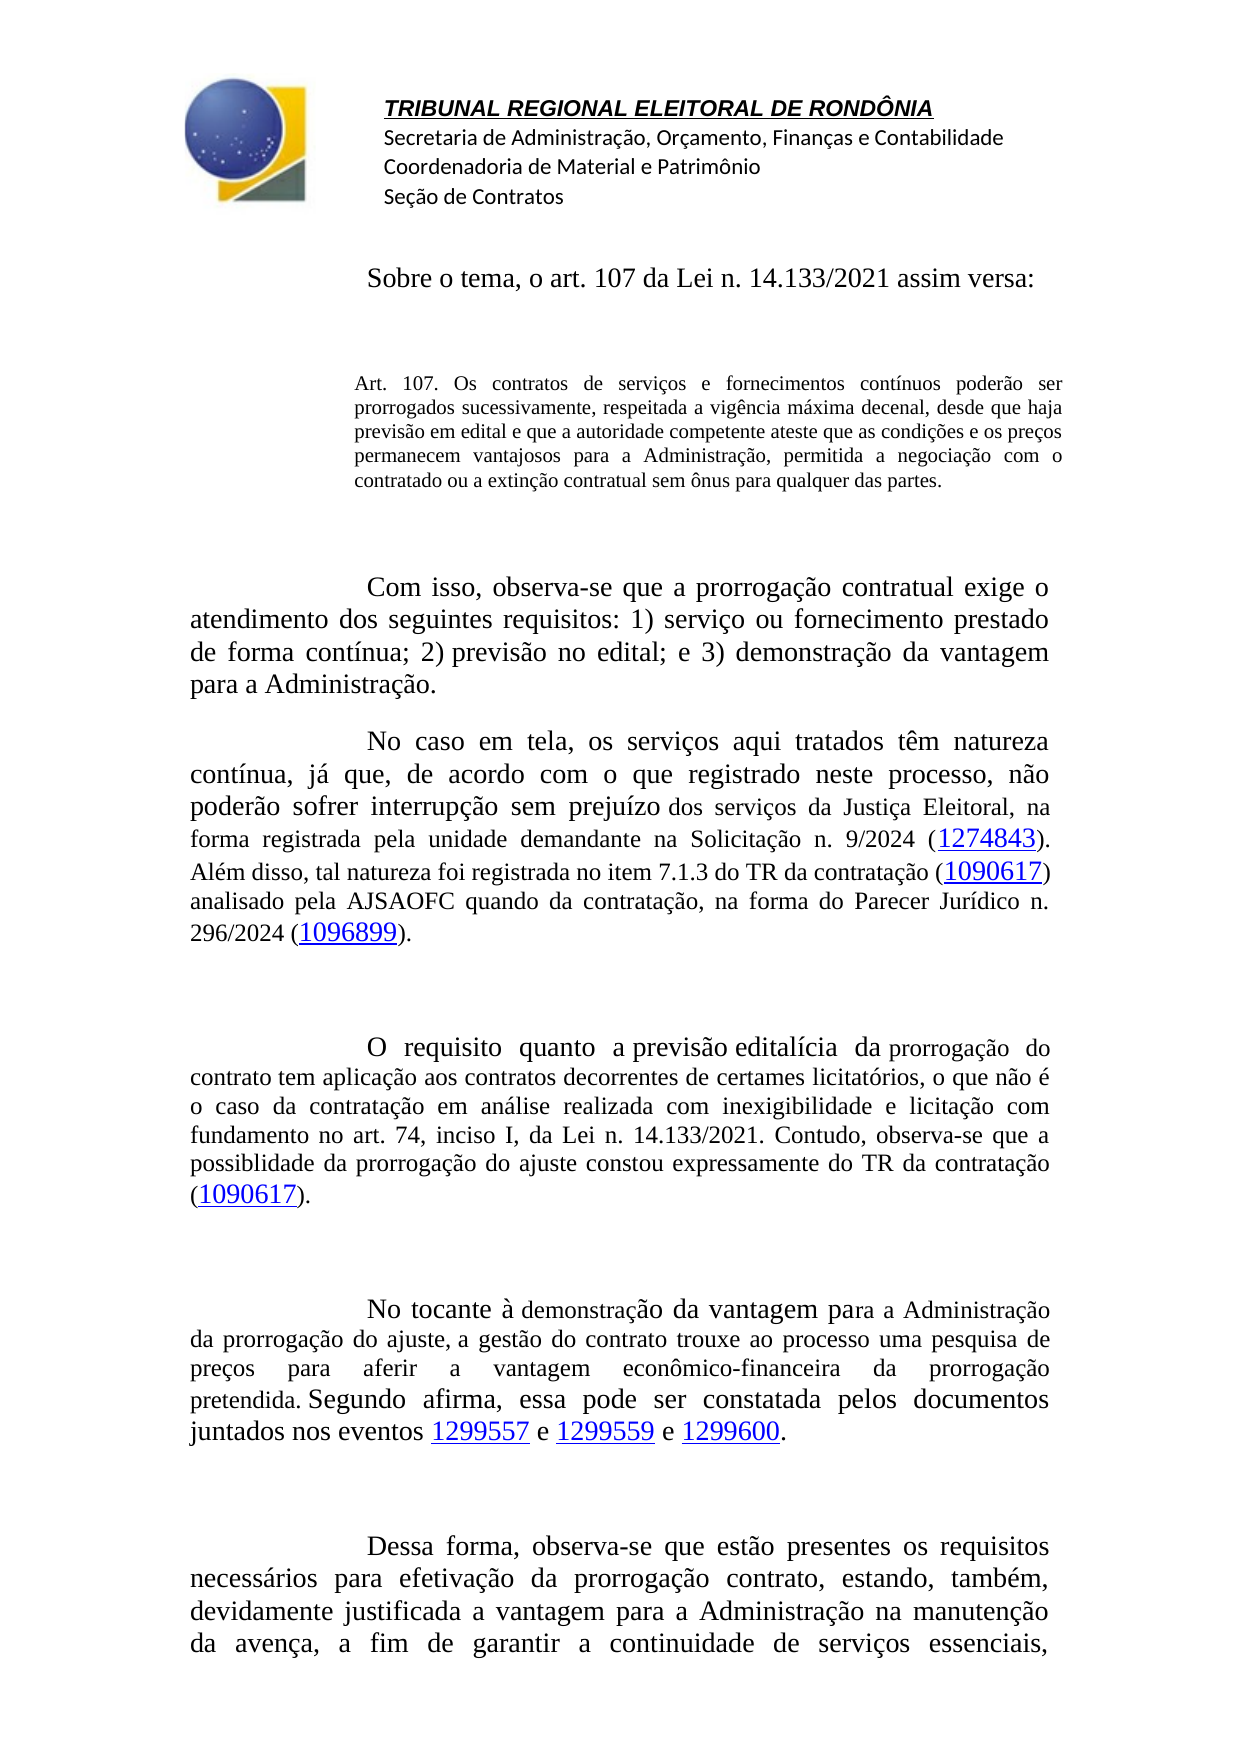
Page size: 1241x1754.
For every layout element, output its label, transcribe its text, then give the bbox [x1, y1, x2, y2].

text Art. 107. Os contratos de serviços e fornecimentos contínuos poderão ser prorrogados sucessivamente, respeitada a vigência máxima decenal, desde que haja previsão em edital e que a autoridade competente ateste que as condições e os preços permanecem vantajosos para a Administração, permitida a negociação com o contratado ou a extinção contratual sem ônus para qualquer das partes. [354, 371, 1063, 492]
text No tocante à demonstração da vantagem para a Administração da prorrogação do ajuste, a gestão do contrato trouxe ao processo uma pesquisa de preços para aferir a vantagem econômico-financeira da prorrogação pretendida. Segundo afirma, essa pode ser constatada pelos documentos juntados nos eventos 1299557 e 1299559 e 1299600. [190, 1292, 1051, 1447]
text Sobre o tema, o art. 107 da Lei n. 14.133/2021 assim versa: [190, 261, 1051, 293]
text Dessa forma, observa-se que estão presentes os requisitos necessários para efetivação da prorrogação contrato, estando, também, devidamente justificada a vantagem para a Administração na manutenção da avença, a fim de garantir a continuidade de serviços essenciais, [190, 1529, 1051, 1659]
text No caso em tela, os serviços aqui tratados têm natureza contínua, já que, de acordo com o que registrado neste processo, não poderão sofrer interrupção sem prejuízo dos serviços da Justiça Eleitoral, na forma registrada pela unidade demandante na Solicitação n. 9/2024 (1274843). Além disso, tal natureza foi registrada no item 7.1.3 do TR da contratação (1090617) analisado pela AJSAOFC quando da contratação, na forma do Parecer Jurídico n. 296/2024 (1096899). [190, 724, 1051, 947]
text O requisito quanto a previsão editalícia da prorrogação do contrato tem aplicação aos contratos decorrentes de certames licitatórios, o que não é o caso da contratação em análise realizada com inexigibilidade e licitação com fundamento no art. 74, inciso I, da Lei n. 14.133/2021. Contudo, observa-se que a possiblidade da prorrogação do ajuste constou expressamente do TR da contratação (1090617). [190, 1030, 1051, 1210]
text Com isso, observa-se que a prorrogação contratual exige o atendimento dos seguintes requisitos: 1) serviço ou fornecimento prestado de forma contínua; 2) previsão no edital; e 3) demonstração da vantagem para a Administração. [190, 570, 1051, 699]
